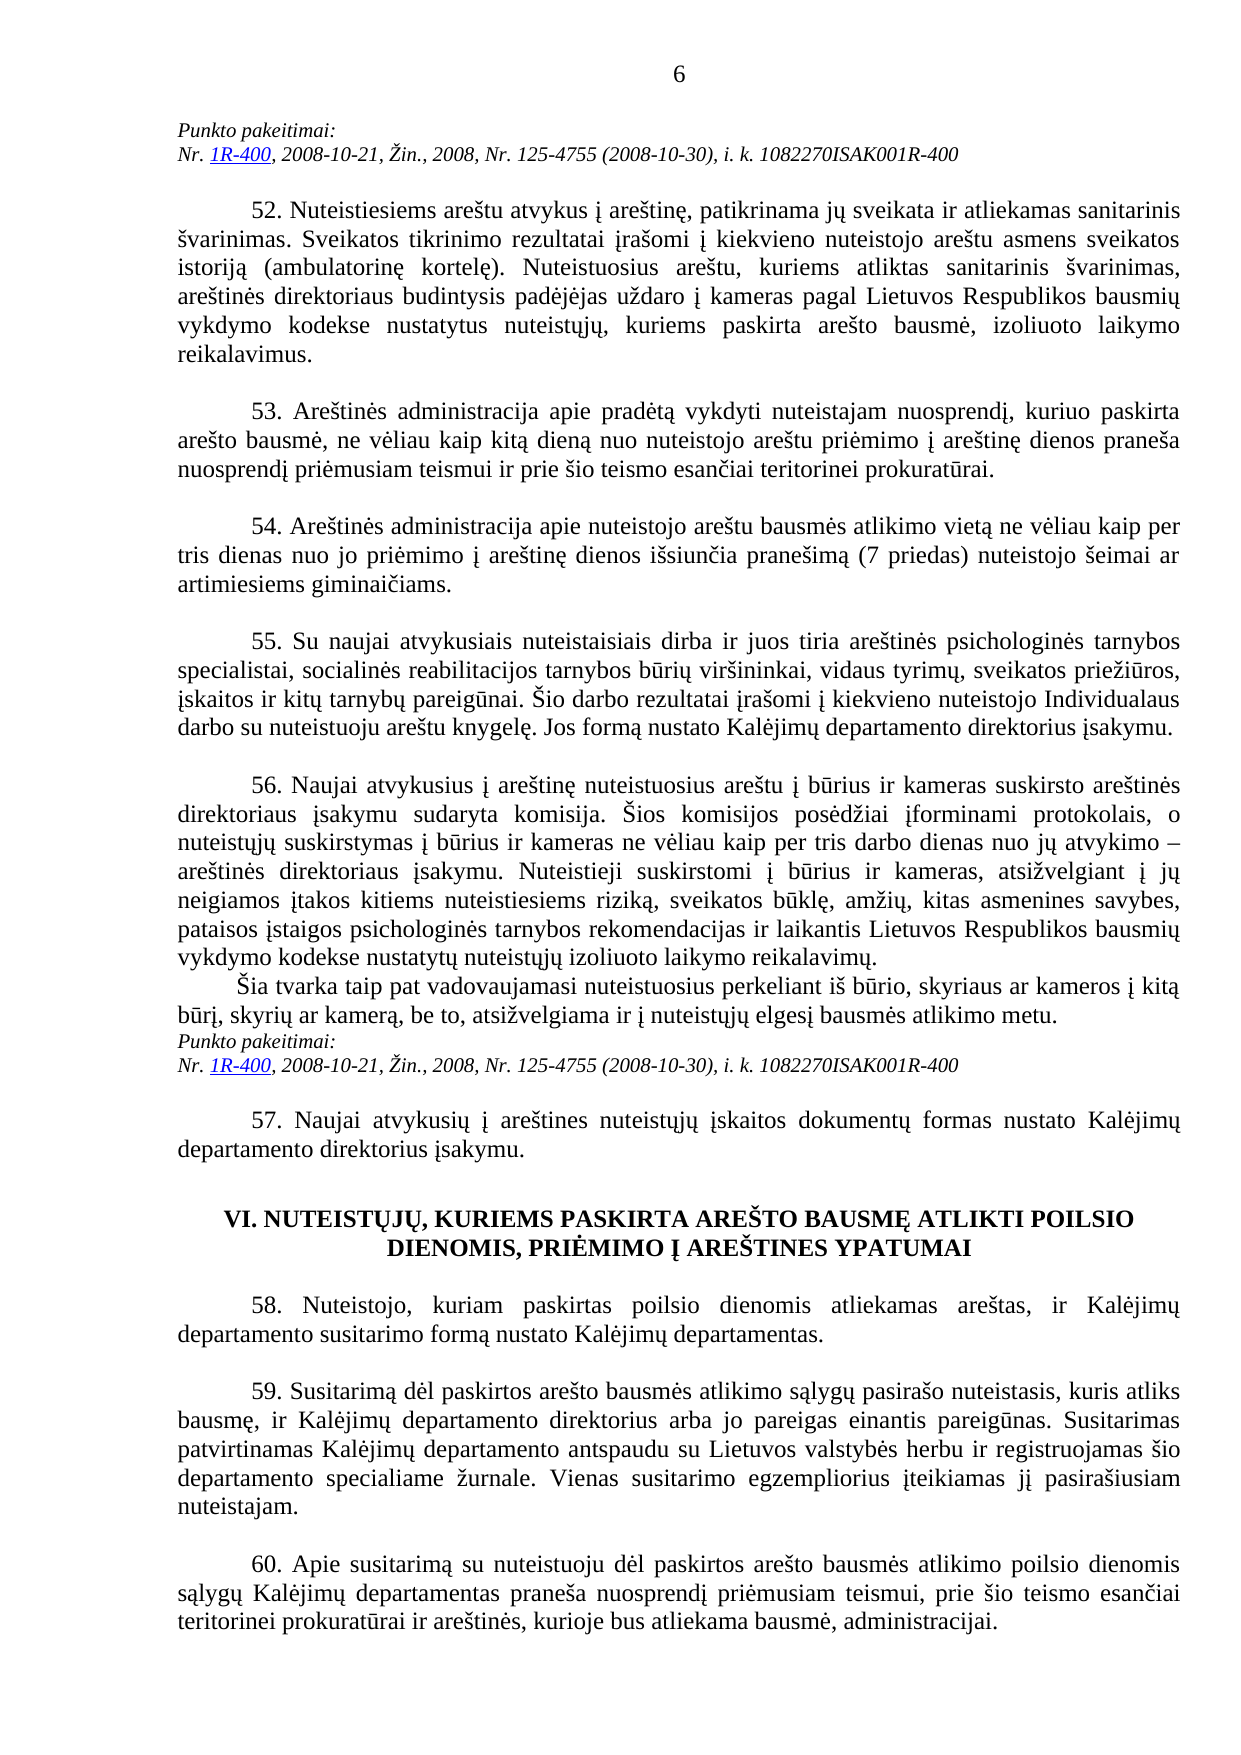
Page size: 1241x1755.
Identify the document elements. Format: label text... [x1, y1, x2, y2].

text 57. Naujai atvykusių į areštines nuteistųjų įskaitos dokumentų formas nustato Kalėjimų departamento direktorius įsakymu. [177, 1106, 1181, 1163]
text VI. NUTEISTŲJŲ, KURIEMS PASKIRTA AREŠTO BAUSMĘ ATLIKTI POILSIO DIENOMIS, PRIĖMIMO Į AREŠTINES YPATUMAI [177, 1204, 1181, 1261]
text 52. Nuteistiesiems areštu atvykus į areštinę, patikrinama jų sveikata ir atliekamas sanitarinis švarinimas. Sveikatos tikrinimo rezultatai įrašomi į kiekvieno nuteistojo areštu asmens sveikatos istoriją (ambulatorinę kortelę). Nuteistuosius areštu, kuriems atliktas sanitarinis švarinimas, areštinės direktoriaus budintysis padėjėjas uždaro į kameras pagal Lietuvos Respublikos bausmių vykdymo kodekse nustatytus nuteistųjų, kuriems paskirta arešto bausmė, izoliuoto laikymo reikalavimus. [177, 195, 1181, 367]
text 54. Areštinės administracija apie nuteistojo areštu bausmės atlikimo vietą ne vėliau kaip per tris dienas nuo jo priėmimo į areštinę dienos išsiunčia pranešimą (7 priedas) nuteistojo šeimai ar artimiesiems giminaičiams. [177, 511, 1181, 597]
text Nr. 1R-400, 2008-10-21, Žin., 2008, Nr. 125-4755 (2008-10-30), i. k. 1082270ISAK001R-400 [177, 142, 1181, 166]
text Punkto pakeitimai: [177, 118, 1181, 142]
text 60. Apie susitarimą su nuteistuoju dėl paskirtos arešto bausmės atlikimo poilsio dienomis sąlygų Kalėjimų departamentas praneša nuosprendį priėmusiam teismui, prie šio teismo esančiai teritorinei prokuratūrai ir areštinės, kurioje bus atliekama bausmė, administracijai. [177, 1549, 1181, 1635]
text Šia tvarka taip pat vadovaujamasi nuteistuosius perkeliant iš būrio, skyriaus ar kameros į kitą būrį, skyrių ar kamerą, be to, atsižvelgiama ir į nuteistųjų elgesį bausmės atlikimo metu. [177, 971, 1181, 1029]
text 53. Areštinės administracija apie pradėtą vykdyti nuteistajam nuosprendį, kuriuo paskirta arešto bausmė, ne vėliau kaip kitą dieną nuo nuteistojo areštu priėmimo į areštinę dienos praneša nuosprendį priėmusiam teismui ir prie šio teismo esančiai teritorinei prokuratūrai. [177, 396, 1181, 482]
text Punkto pakeitimai: [177, 1029, 1181, 1053]
text 59. Susitarimą dėl paskirtos arešto bausmės atlikimo sąlygų pasirašo nuteistasis, kuris atliks bausmę, ir Kalėjimų departamento direktorius arba jo pareigas einantis pareigūnas. Susitarimas patvirtinamas Kalėjimų departamento antspaudu su Lietuvos valstybės herbu ir registruojamas šio departamento specialiame žurnale. Vienas susitarimo egzempliorius įteikiamas jį pasirašiusiam nuteistajam. [177, 1376, 1181, 1520]
text Nr. 1R-400, 2008-10-21, Žin., 2008, Nr. 125-4755 (2008-10-30), i. k. 1082270ISAK001R-400 [177, 1053, 1181, 1077]
text 55. Su naujai atvykusiais nuteistaisiais dirba ir juos tiria areštinės psichologinės tarnybos specialistai, socialinės reabilitacijos tarnybos būrių viršininkai, vidaus tyrimų, sveikatos priežiūros, įskaitos ir kitų tarnybų pareigūnai. Šio darbo rezultatai įrašomi į kiekvieno nuteistojo Individualaus darbo su nuteistuoju areštu knygelę. Jos formą nustato Kalėjimų departamento direktorius įsakymu. [177, 626, 1181, 741]
text 56. Naujai atvykusius į areštinę nuteistuosius areštu į būrius ir kameras suskirsto areštinės direktoriaus įsakymu sudaryta komisija. Šios komisijos posėdžiai įforminami protokolais, o nuteistųjų suskirstymas į būrius ir kameras ne vėliau kaip per tris darbo dienas nuo jų atvykimo – areštinės direktoriaus įsakymu. Nuteistieji suskirstomi į būrius ir kameras, atsižvelgiant į jų neigiamos įtakos kitiems nuteistiesiems riziką, sveikatos būklę, amžių, kitas asmenines savybes, pataisos įstaigos psichologinės tarnybos rekomendacijas ir laikantis Lietuvos Respublikos bausmių vykdymo kodekse nustatytų nuteistųjų izoliuoto laikymo reikalavimų. [177, 770, 1181, 971]
text 58. Nuteistojo, kuriam paskirtas poilsio dienomis atliekamas areštas, ir Kalėjimų departamento susitarimo formą nustato Kalėjimų departamentas. [177, 1290, 1181, 1348]
